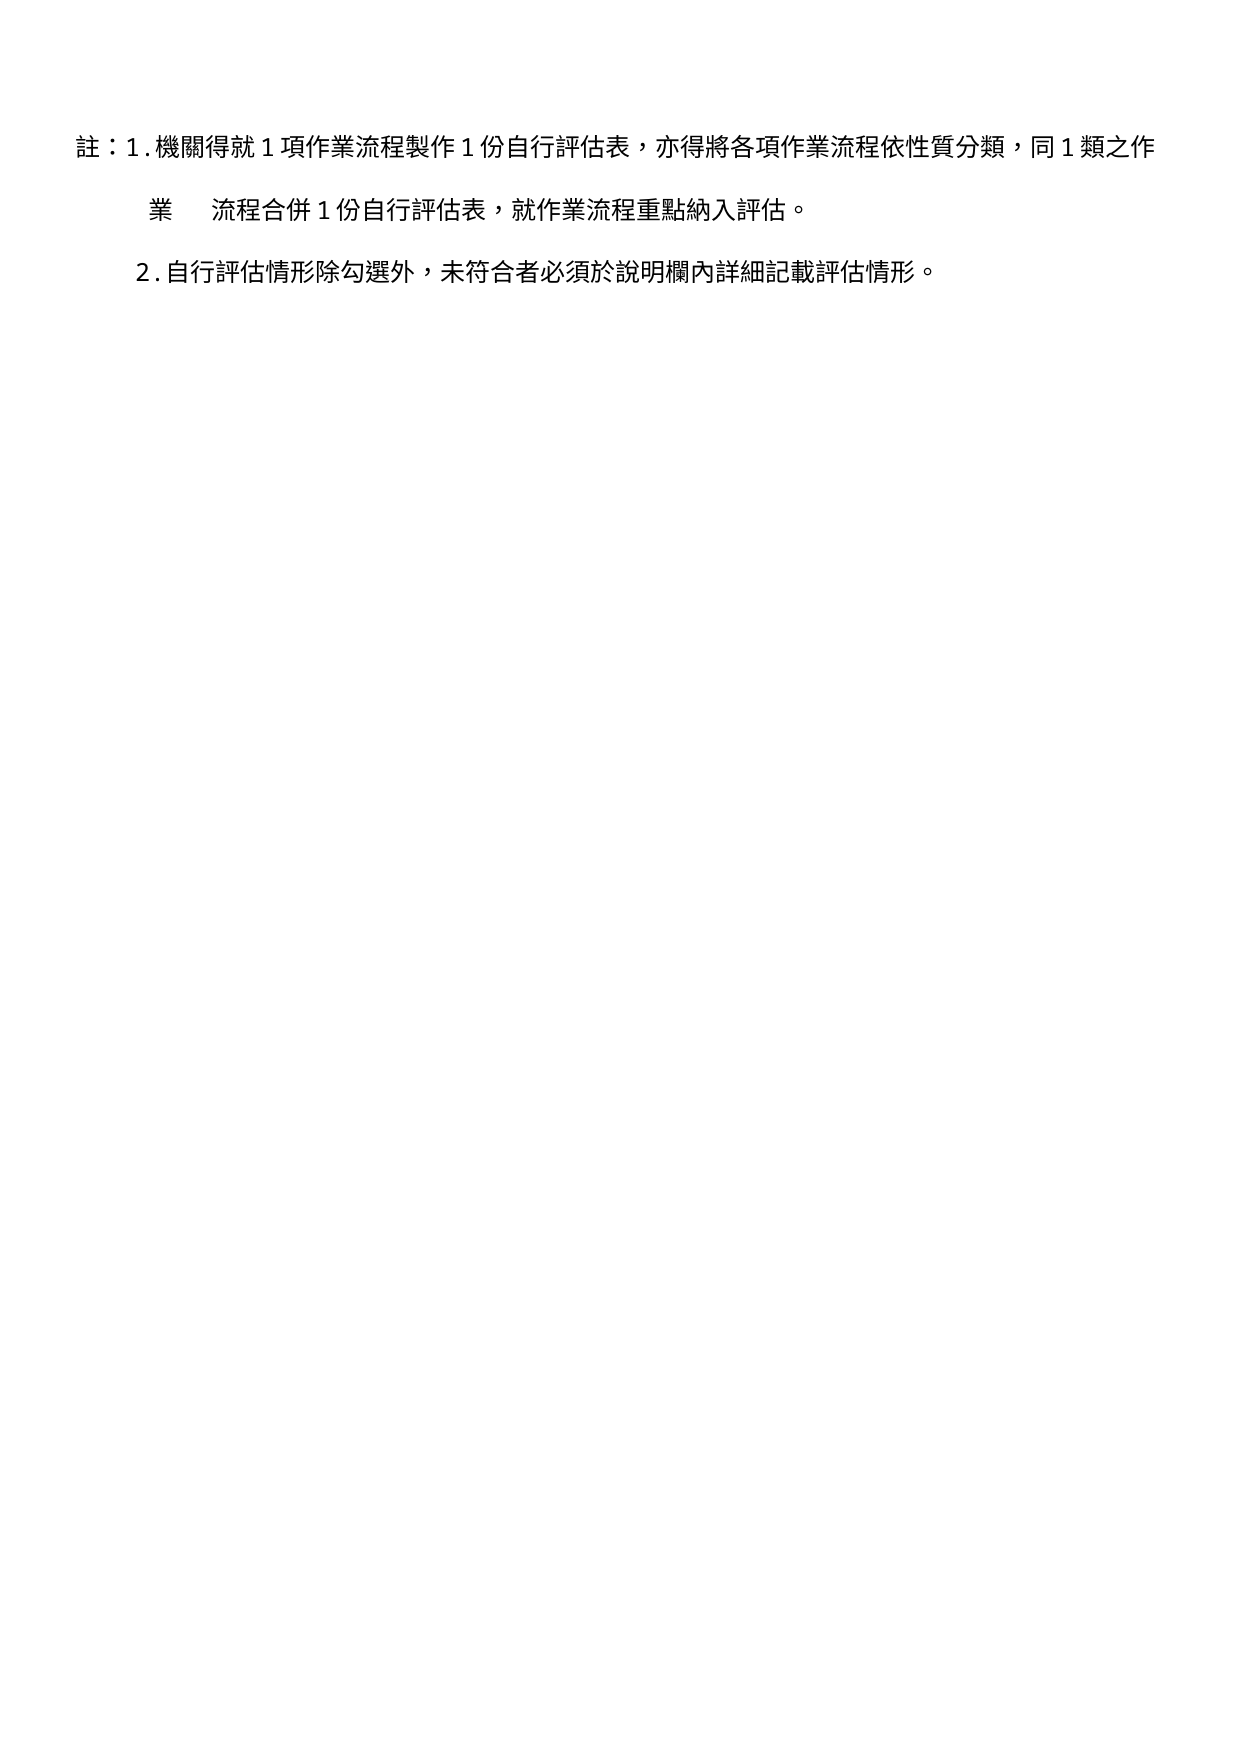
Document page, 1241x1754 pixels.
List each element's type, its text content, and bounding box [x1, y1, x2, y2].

text 註：1.機關得就1項作業流程製作1份自行評估表，亦得將各項作業流程依性質分類，同1類之作業 流程合併1份自行評估表，就作業流程重點納入評估。 [75, 104, 1165, 229]
text 2.自行評估情形除勾選外，未符合者必須於說明欄內詳細記載評估情形。 [75, 229, 1165, 292]
